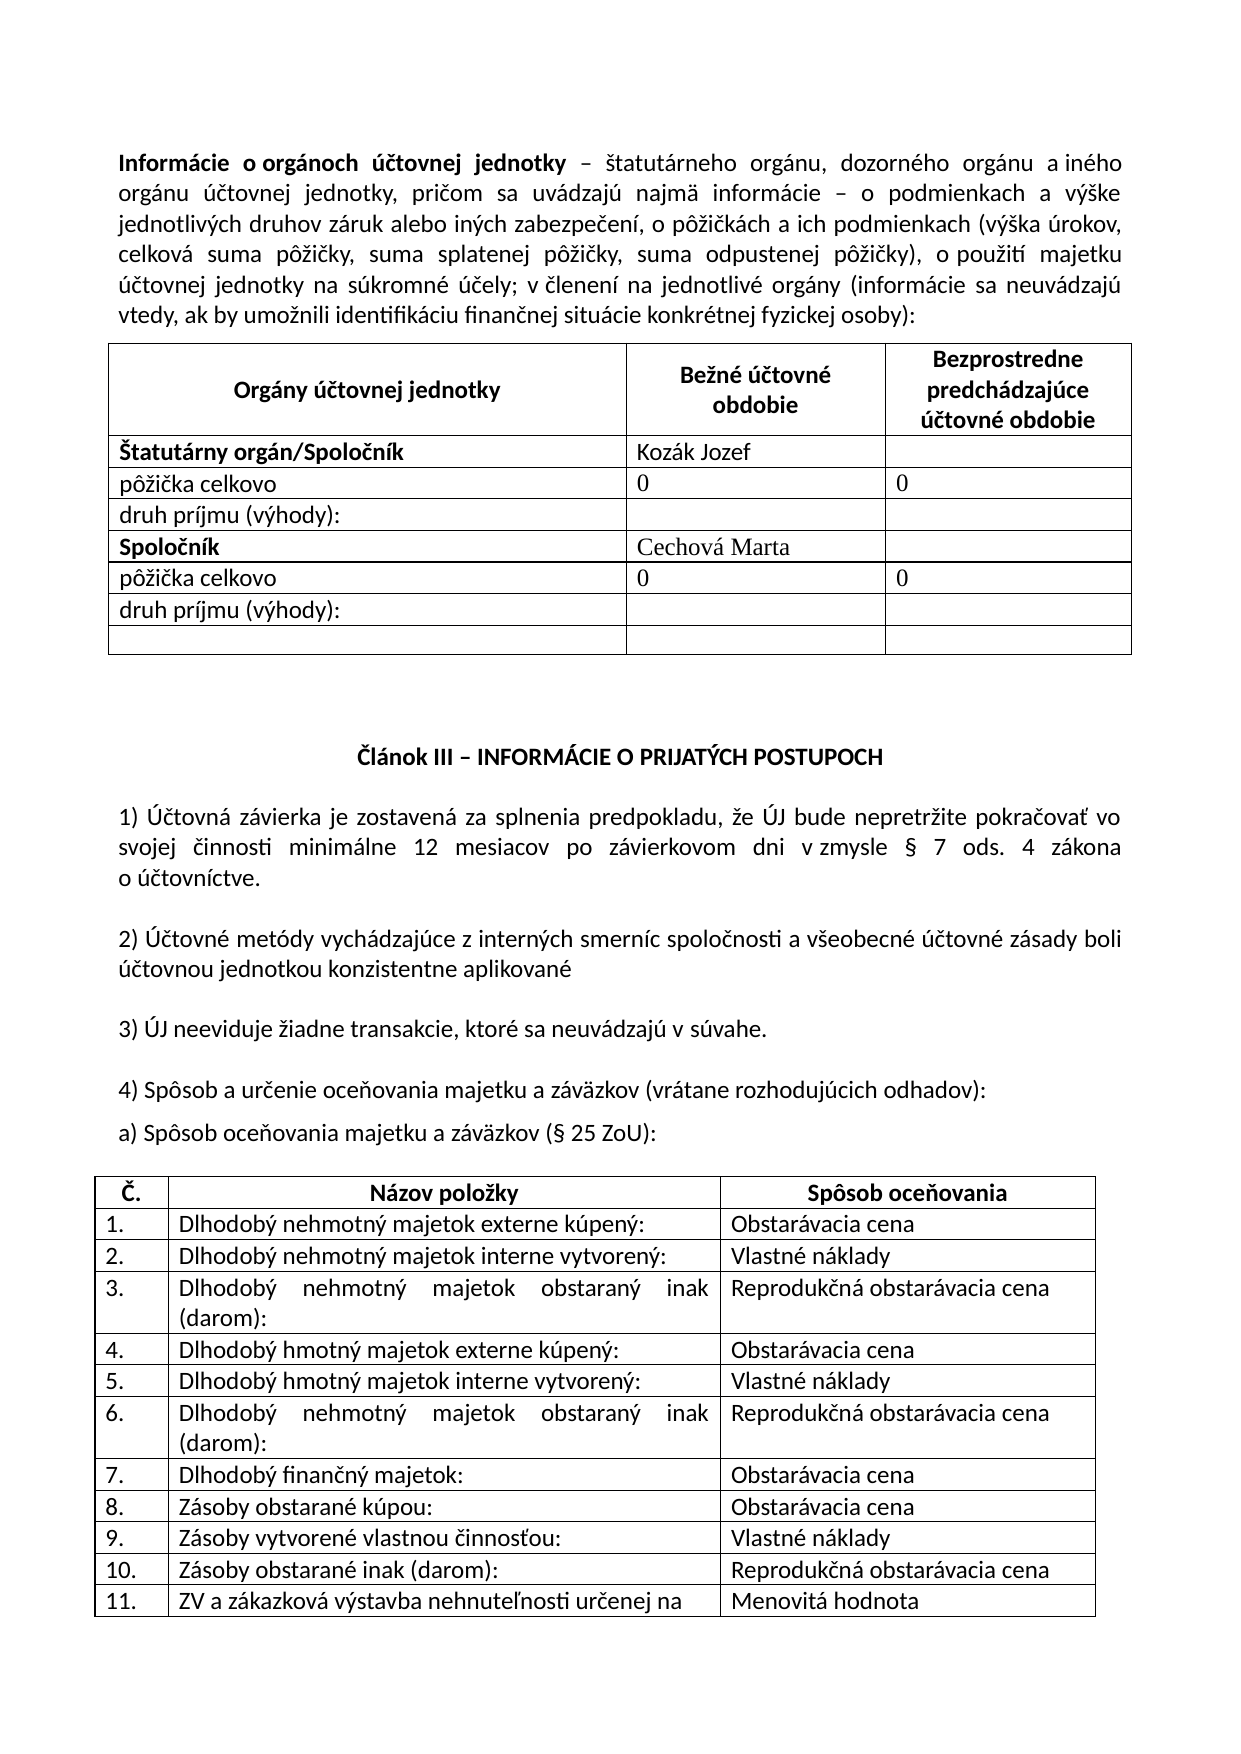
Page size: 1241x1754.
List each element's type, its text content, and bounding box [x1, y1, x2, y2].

table_cell Dlhodobý hmotný majetok interne vytvorený: [169, 1365, 720, 1396]
table_cell Dlhodobý nehmotný majetok interne vytvorený: [169, 1240, 720, 1271]
text 3) ÚJ neeviduje žiadne transakcie, ktoré sa neuvádzajú v súvahe. [118, 1013, 1122, 1043]
table_cell 0 [627, 468, 885, 498]
table_cell 9. [96, 1522, 168, 1553]
table_cell Cechová Marta [627, 531, 885, 561]
table_cell 2. [96, 1240, 168, 1271]
table_cell Kozák Jozef [627, 436, 885, 467]
table_cell [886, 594, 1131, 624]
table_cell [886, 531, 1131, 561]
table_cell Reprodukčná obstarávacia cena [721, 1397, 1095, 1458]
table_header Spôsob oceňovania [721, 1177, 1095, 1208]
table_cell 11. [96, 1585, 168, 1616]
table_header Bezprostredne predchádzajúce účtovné obdobie [886, 344, 1131, 435]
table_cell 6. [96, 1397, 168, 1458]
table_cell 0 [886, 563, 1131, 593]
table_cell Štatutárny orgán/Spoločník [109, 436, 626, 467]
table_cell Menovitá hodnota [721, 1585, 1095, 1616]
table_cell Obstarávacia cena [721, 1334, 1095, 1364]
table_cell Dlhodobý hmotný majetok externe kúpený: [169, 1334, 720, 1364]
table_cell 0 [627, 563, 885, 593]
text 4) Spôsob a určenie oceňovania majetku a záväzkov (vrátane rozhodujúcich odhadov): [118, 1074, 1122, 1104]
table_cell 10. [96, 1554, 168, 1584]
text Informácie o orgánoch účtovnej jednotky – štatutárneho orgánu, dozorného orgánu a iného orgánu účtovnej jednotky, pričom sa uvádzajú najmä informácie – o podmienkach a výške jednotlivých druhov záruk alebo iných zabezpečení, o pôžičkách a ich podmienkach (výška úrokov, celková suma pôžičky, suma splatenej pôžičky, suma odpustenej pôžičky), o použití majetku účtovnej jednotky na súkromné účely; v členení na jednotlivé orgány (informácie sa neuvádzajú vtedy, ak by umožnili identifikáciu finančnej situácie konkrétnej fyzickej osoby): [118, 147, 1122, 330]
table_header Názov položky [169, 1177, 720, 1208]
table_cell druh príjmu (výhody): [109, 499, 626, 530]
table_cell [886, 626, 1131, 654]
table_cell [627, 499, 885, 530]
table_cell 0 [886, 468, 1131, 498]
table_cell [886, 499, 1131, 530]
table_header Bežné účtovné obdobie [627, 344, 885, 435]
table_cell Zásoby obstarané inak (darom): [169, 1554, 720, 1584]
table_cell 3. [96, 1272, 168, 1333]
table_header Orgány účtovnej jednotky [109, 344, 626, 435]
table_cell pôžička celkovo [109, 468, 626, 498]
table_header Č. [96, 1177, 168, 1208]
table_cell [627, 594, 885, 624]
text 2) Účtovné metódy vychádzajúce z interných smerníc spoločnosti a všeobecné účtovné zásady boli účtovnou jednotkou konzistentne aplikované [118, 923, 1122, 984]
text 1) Účtovná závierka je zostavená za splnenia predpokladu, že ÚJ bude nepretržite pokračovať vo svojej činnosti minimálne 12 mesiacov po závierkovom dni v zmysle § 7 ods. 4 zákona o účtovníctve. [118, 801, 1122, 892]
table_cell 7. [96, 1459, 168, 1489]
table_cell Reprodukčná obstarávacia cena [721, 1554, 1095, 1584]
table_cell Spoločník [109, 531, 626, 561]
table_cell Obstarávacia cena [721, 1209, 1095, 1239]
table_cell Zásoby obstarané kúpou: [169, 1491, 720, 1521]
table_cell Vlastné náklady [721, 1365, 1095, 1396]
table_cell Dlhodobý finančný majetok: [169, 1459, 720, 1489]
text Článok III – INFORMÁCIE O PRIJATÝCH POSTUPOCH [118, 742, 1122, 772]
table_cell [109, 626, 626, 654]
table_cell Dlhodobý nehmotný majetok externe kúpený: [169, 1209, 720, 1239]
table_cell Dlhodobý nehmotný majetok obstaraný inak (darom): [169, 1397, 720, 1458]
table_cell Reprodukčná obstarávacia cena [721, 1272, 1095, 1333]
table_cell Vlastné náklady [721, 1240, 1095, 1271]
table_cell Zásoby vytvorené vlastnou činnosťou: [169, 1522, 720, 1553]
table_cell [627, 626, 885, 654]
text a) Spôsob oceňovania majetku a záväzkov (§ 25 ZoU): [118, 1117, 1122, 1147]
table_cell 1. [96, 1209, 168, 1239]
table_cell 8. [96, 1491, 168, 1521]
table_cell 4. [96, 1334, 168, 1364]
table_cell Obstarávacia cena [721, 1491, 1095, 1521]
table_cell ZV a zákazková výstavba nehnuteľnosti určenej na [169, 1585, 720, 1616]
table_cell Vlastné náklady [721, 1522, 1095, 1553]
table_cell [886, 436, 1131, 467]
table_cell Obstarávacia cena [721, 1459, 1095, 1489]
table_cell 5. [96, 1365, 168, 1396]
table_cell Dlhodobý nehmotný majetok obstaraný inak (darom): [169, 1272, 720, 1333]
table_cell pôžička celkovo [109, 563, 626, 593]
table_cell druh príjmu (výhody): [109, 594, 626, 624]
